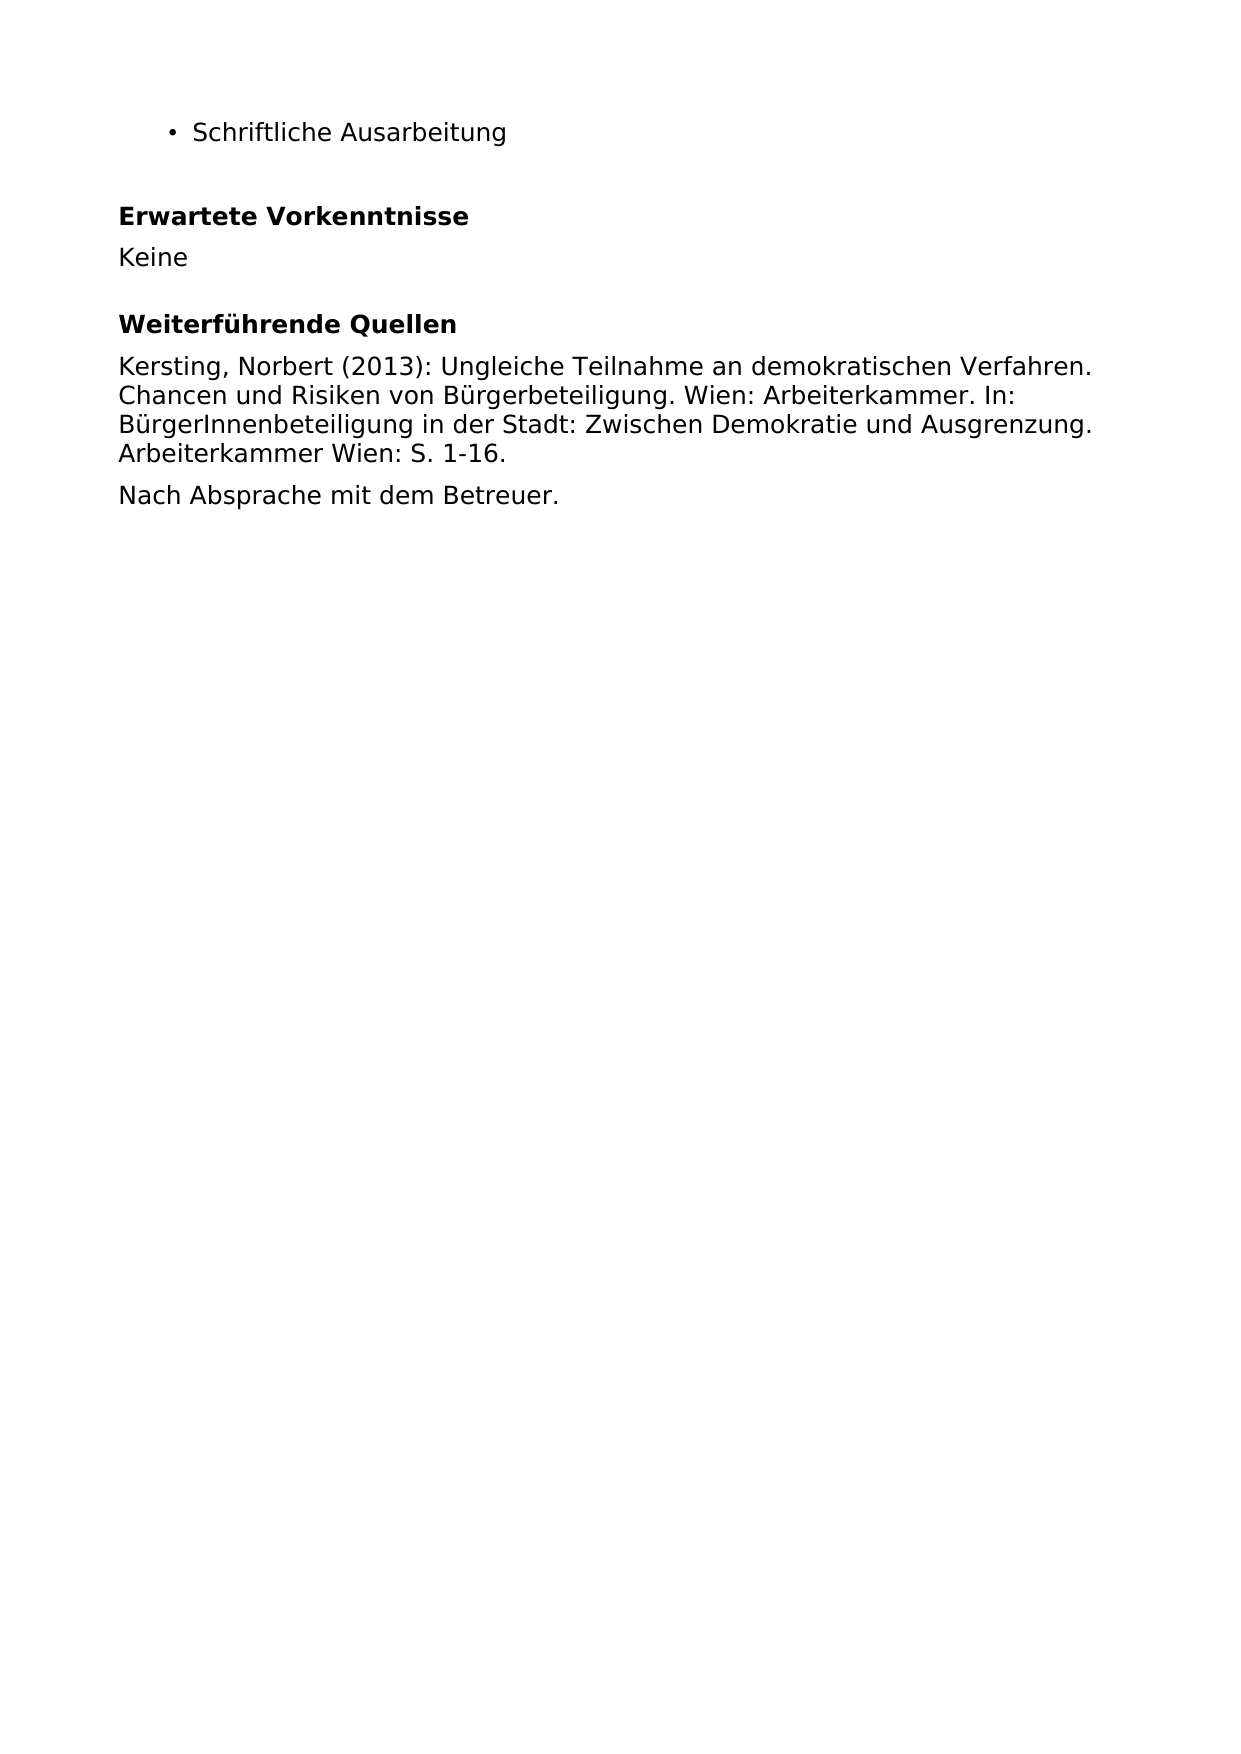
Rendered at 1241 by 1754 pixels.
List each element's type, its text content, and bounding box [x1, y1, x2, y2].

text Nach Absprache mit dem Betreuer. [118, 481, 1122, 510]
list Schriftliche Ausarbeitung [177, 118, 1122, 147]
subtitle Weiterführende Quellen [118, 310, 1122, 339]
text Kersting, Norbert (2013): Ungleiche Teilnahme an demokratischen Verfahren. Chancen und Risiken von Bürgerbeteiligung. Wien: Arbeiterkammer. In: BürgerInnenbeteiligung in der Stadt: Zwischen Demokratie und Ausgrenzung. Arbeiterkammer Wien: S. 1-16. [118, 352, 1122, 468]
text Keine [118, 243, 1122, 273]
subtitle Erwartete Vorkenntnisse [118, 202, 1122, 231]
